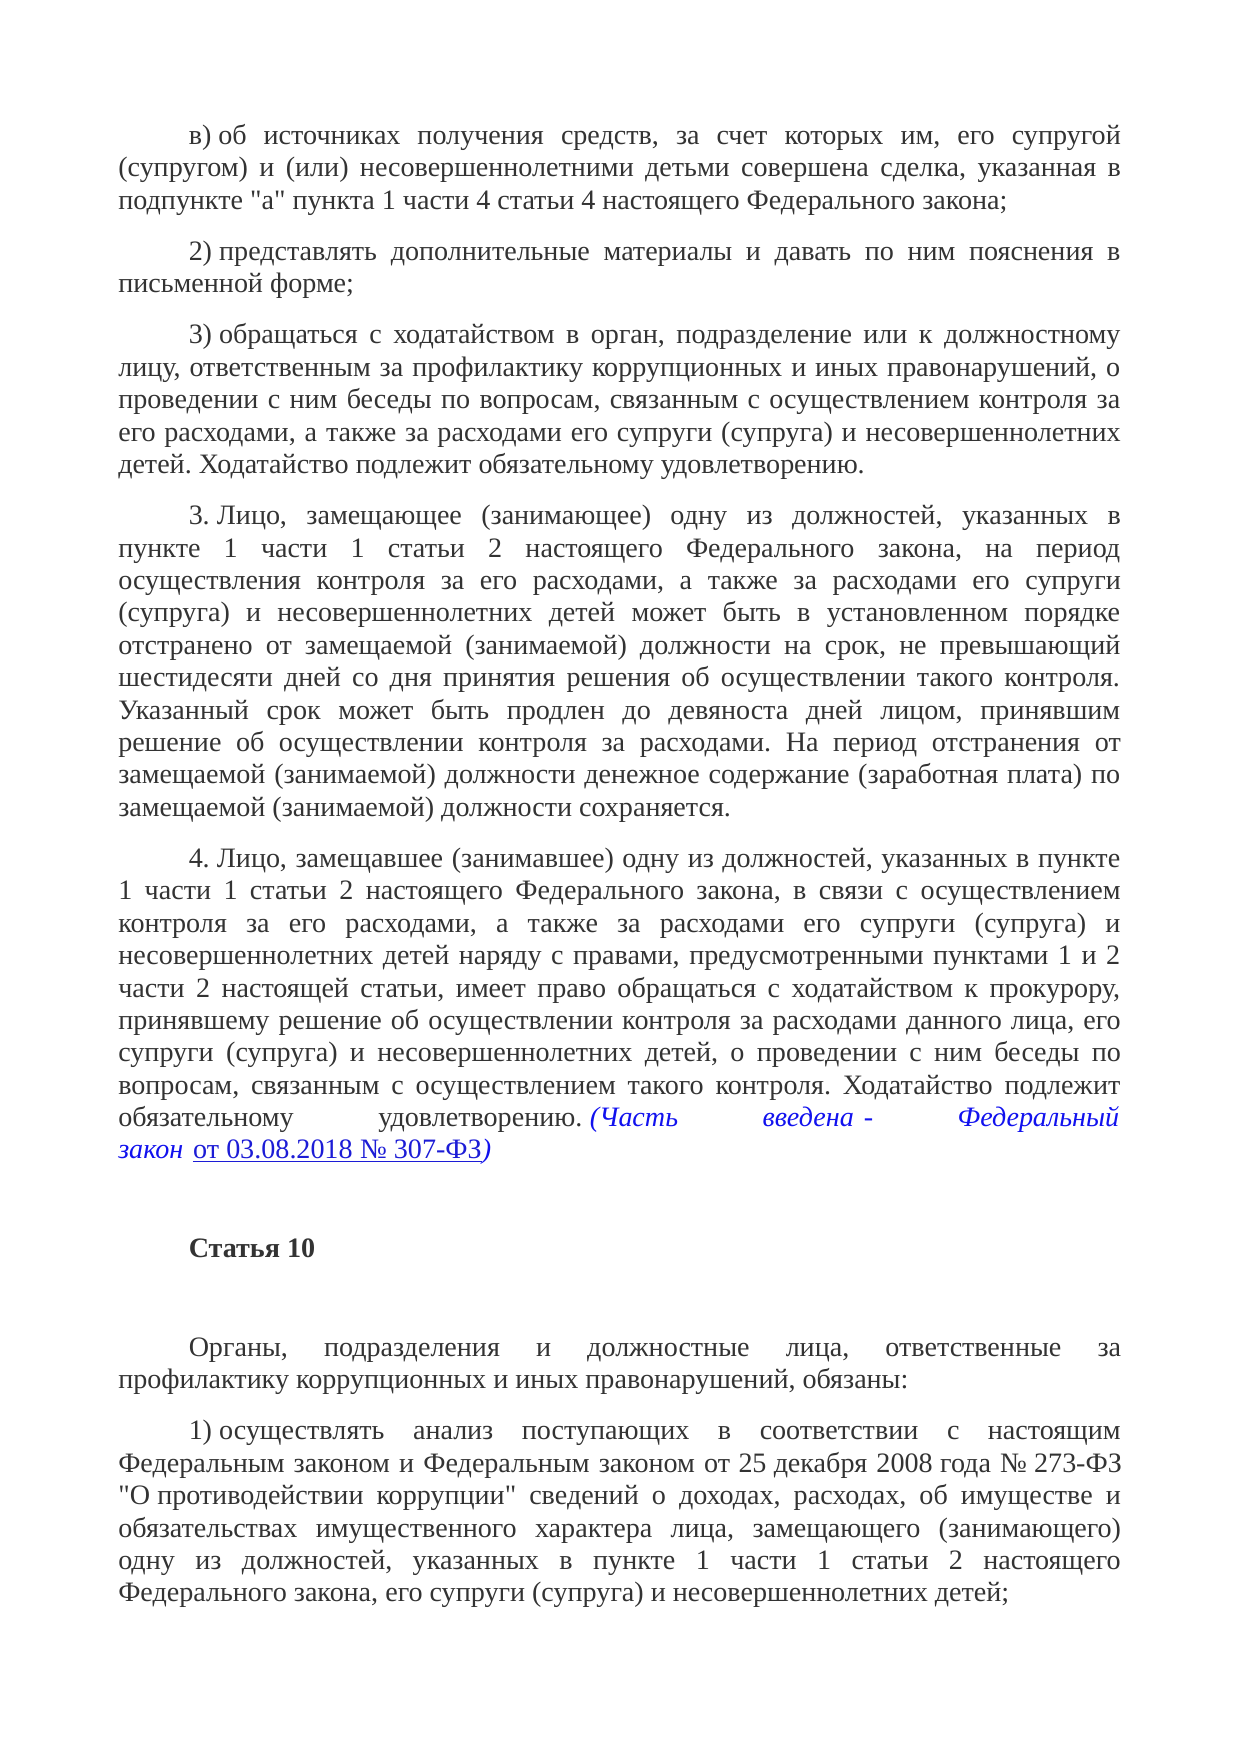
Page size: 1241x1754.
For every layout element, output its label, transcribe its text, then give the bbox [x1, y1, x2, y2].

text Органы, подразделения и должностные лица, ответственные за профилактику коррупционных и иных правонарушений, обязаны: [118, 1330, 1122, 1395]
text 3) обращаться с ходатайством в орган, подразделение или к должностному лицу, ответственным за профилактику коррупционных и иных правонарушений, о проведении с ним беседы по вопросам, связанным с осуществлением контроля за его расходами, а также за расходами его супруги (супруга) и несовершеннолетних детей. Ходатайство подлежит обязательному удовлетворению. [118, 318, 1122, 479]
text Статья 10 [188, 1231, 1122, 1264]
text 2) представлять дополнительные материалы и давать по ним пояснения в письменной форме; [118, 234, 1122, 299]
text 4. Лицо, замещавшее (занимавшее) одну из должностей, указанных в пункте 1 части 1 статьи 2 настоящего Федерального закона, в связи с осуществлением контроля за его расходами, а также за расходами его супруги (супруга) и несовершеннолетних детей наряду с правами, предусмотренными пунктами 1 и 2 части 2 настоящей статьи, имеет право обращаться с ходатайством к прокурору, принявшему решение об осуществлении контроля за расходами данного лица, его супруги (супруга) и несовершеннолетних детей, о проведении с ним беседы по вопросам, связанным с осуществлением такого контроля. Ходатайство подлежит обязательному удовлетворению. (Часть введена - Федеральный закон от 03.08.2018 № 307-ФЗ) [118, 841, 1122, 1165]
text 1) осуществлять анализ поступающих в соответствии с настоящим Федеральным законом и Федеральным законом от 25 декабря 2008 года № 273-ФЗ "О противодействии коррупции" сведений о доходах, расходах, об имуществе и обязательствах имущественного характера лица, замещающего (занимающего) одну из должностей, указанных в пункте 1 части 1 статьи 2 настоящего Федерального закона, его супруги (супруга) и несовершеннолетних детей; [118, 1413, 1122, 1608]
text 3. Лицо, замещающее (занимающее) одну из должностей, указанных в пункте 1 части 1 статьи 2 настоящего Федерального закона, на период осуществления контроля за его расходами, а также за расходами его супруги (супруга) и несовершеннолетних детей может быть в установленном порядке отстранено от замещаемой (занимаемой) должности на срок, не превышающий шестидесяти дней со дня принятия решения об осуществлении такого контроля. Указанный срок может быть продлен до девяноста дней лицом, принявшим решение об осуществлении контроля за расходами. На период отстранения от замещаемой (занимаемой) должности денежное содержание (заработная плата) по замещаемой (занимаемой) должности сохраняется. [118, 498, 1122, 822]
text в) об источниках получения средств, за счет которых им, его супругой (супругом) и (или) несовершеннолетними детьми совершена сделка, указанная в подпункте "а" пункта 1 части 4 статьи 4 настоящего Федерального закона; [118, 118, 1122, 215]
